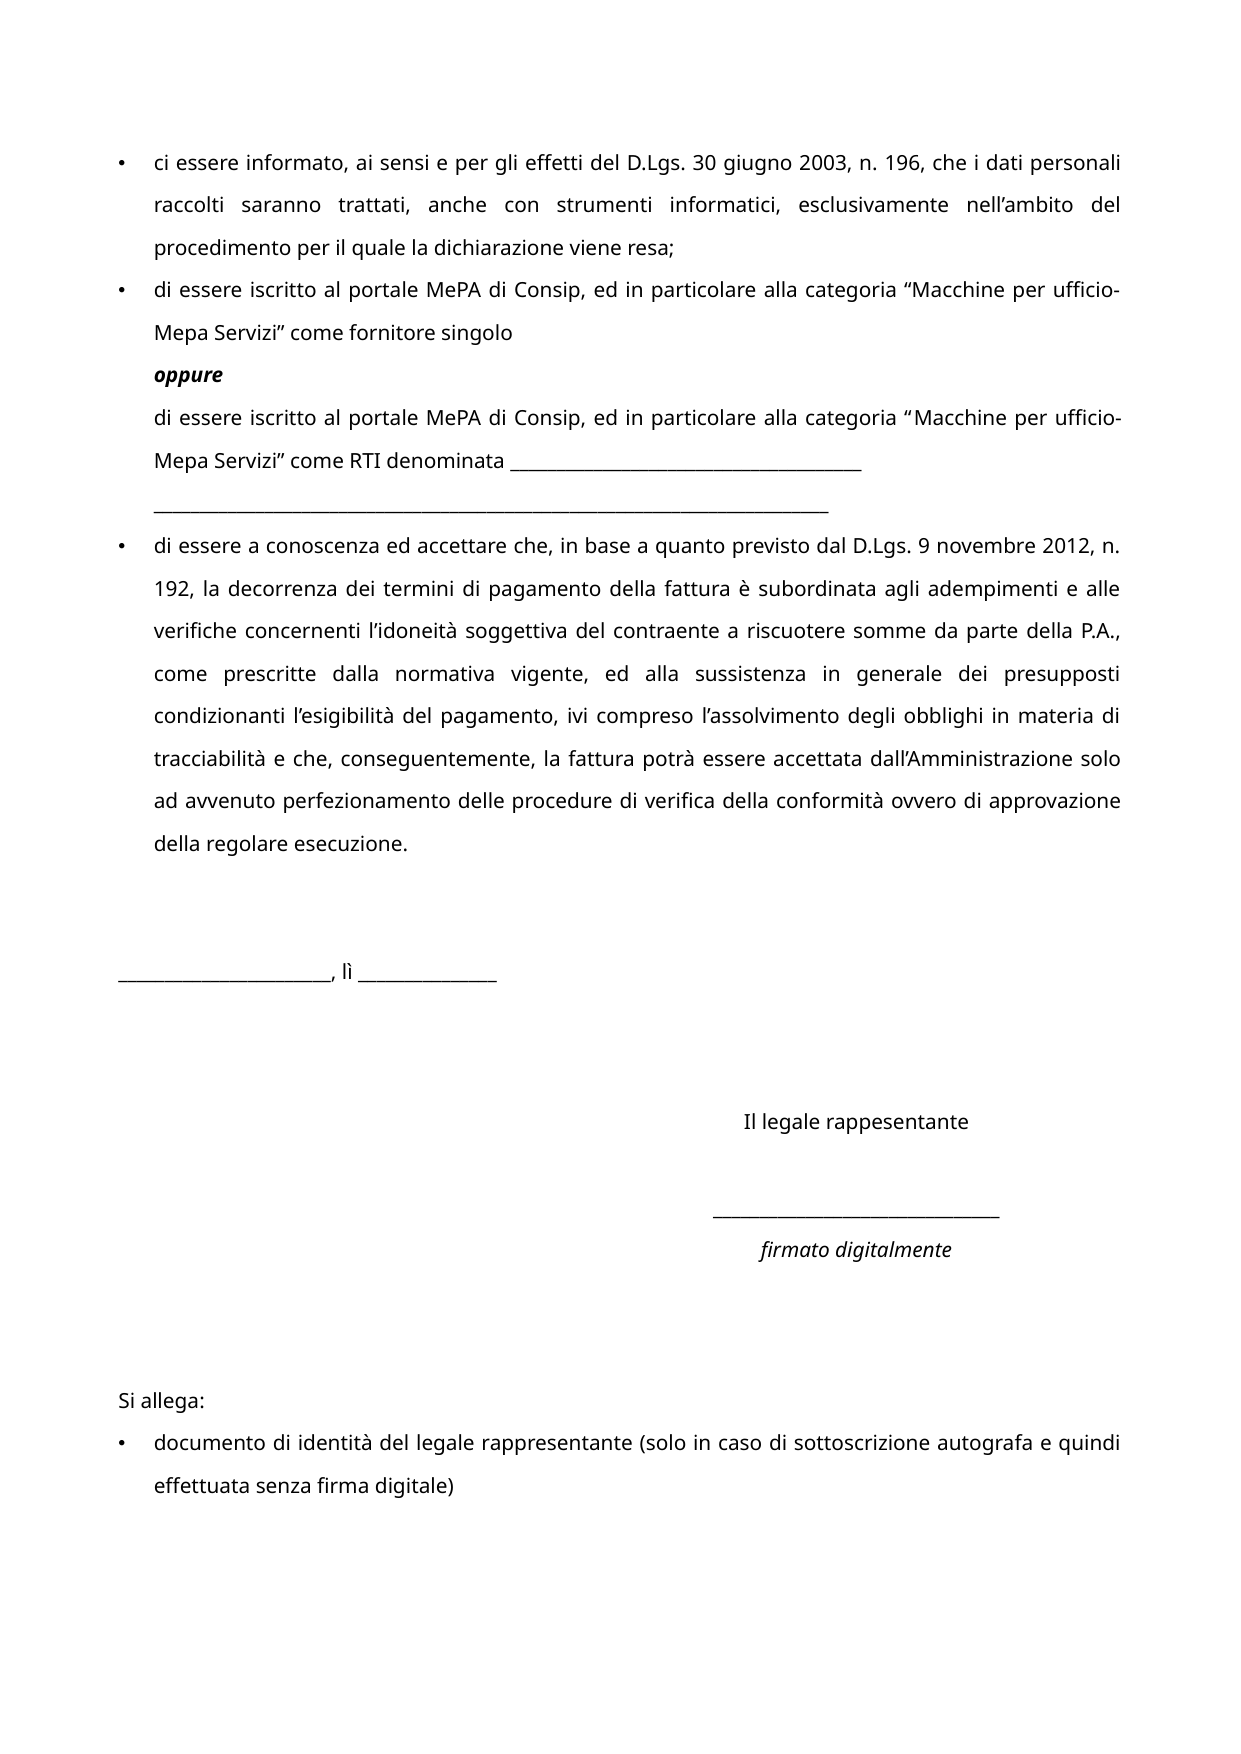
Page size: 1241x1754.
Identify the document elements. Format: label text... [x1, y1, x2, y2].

list di essere iscritto al portale MePA di Consip, ed in particolare alla categoria “Macchine per ufficio-Mepa Servizi” come RTI denominata ______________________________________ [118, 403, 1122, 474]
list di essere a conoscenza ed accettare che, in base a quanto previsto dal D.Lgs. 9 novembre 2012, n. 192, la decorrenza dei termini di pagamento della fattura è subordinata agli adempimenti e alle verifiche concernenti l’idoneità soggettiva del contraente a riscuotere somme da parte della P.A., come prescritte dalla normativa vigente, ed alla sussistenza in generale dei presupposti condizionanti l’esigibilità del pagamento, ivi compreso l’assolvimento degli obblighi in materia di tracciabilità e che, conseguentemente, la fattura potrà essere accettata dall’Amministrazione solo ad avvenuto perfezionamento delle procedure di verifica della conformità ovvero di approvazione della regolare esecuzione. [118, 531, 1122, 858]
list _________________________________________________________________________ [118, 488, 1122, 517]
text _______________________, lì _______________ [118, 957, 1122, 986]
text _______________________________ [591, 1193, 1122, 1221]
text Il legale rappesentante [591, 1107, 1122, 1136]
list oppure [118, 361, 1122, 389]
list documento di identità del legale rappresentante (solo in caso di sottoscrizione autografa e quindi effettuata senza firma digitale) [118, 1428, 1122, 1499]
text Si allega: [118, 1386, 1122, 1414]
list di essere iscritto al portale MePA di Consip, ed in particolare alla categoria “Macchine per ufficio-Mepa Servizi” come fornitore singolo [118, 275, 1122, 346]
list ci essere informato, ai sensi e per gli effetti del D.Lgs. 30 giugno 2003, n. 196, che i dati personali raccolti saranno trattati, anche con strumenti informatici, esclusivamente nell’ambito del procedimento per il quale la dichiarazione viene resa; [118, 148, 1122, 261]
text firmato digitalmente [591, 1235, 1122, 1264]
